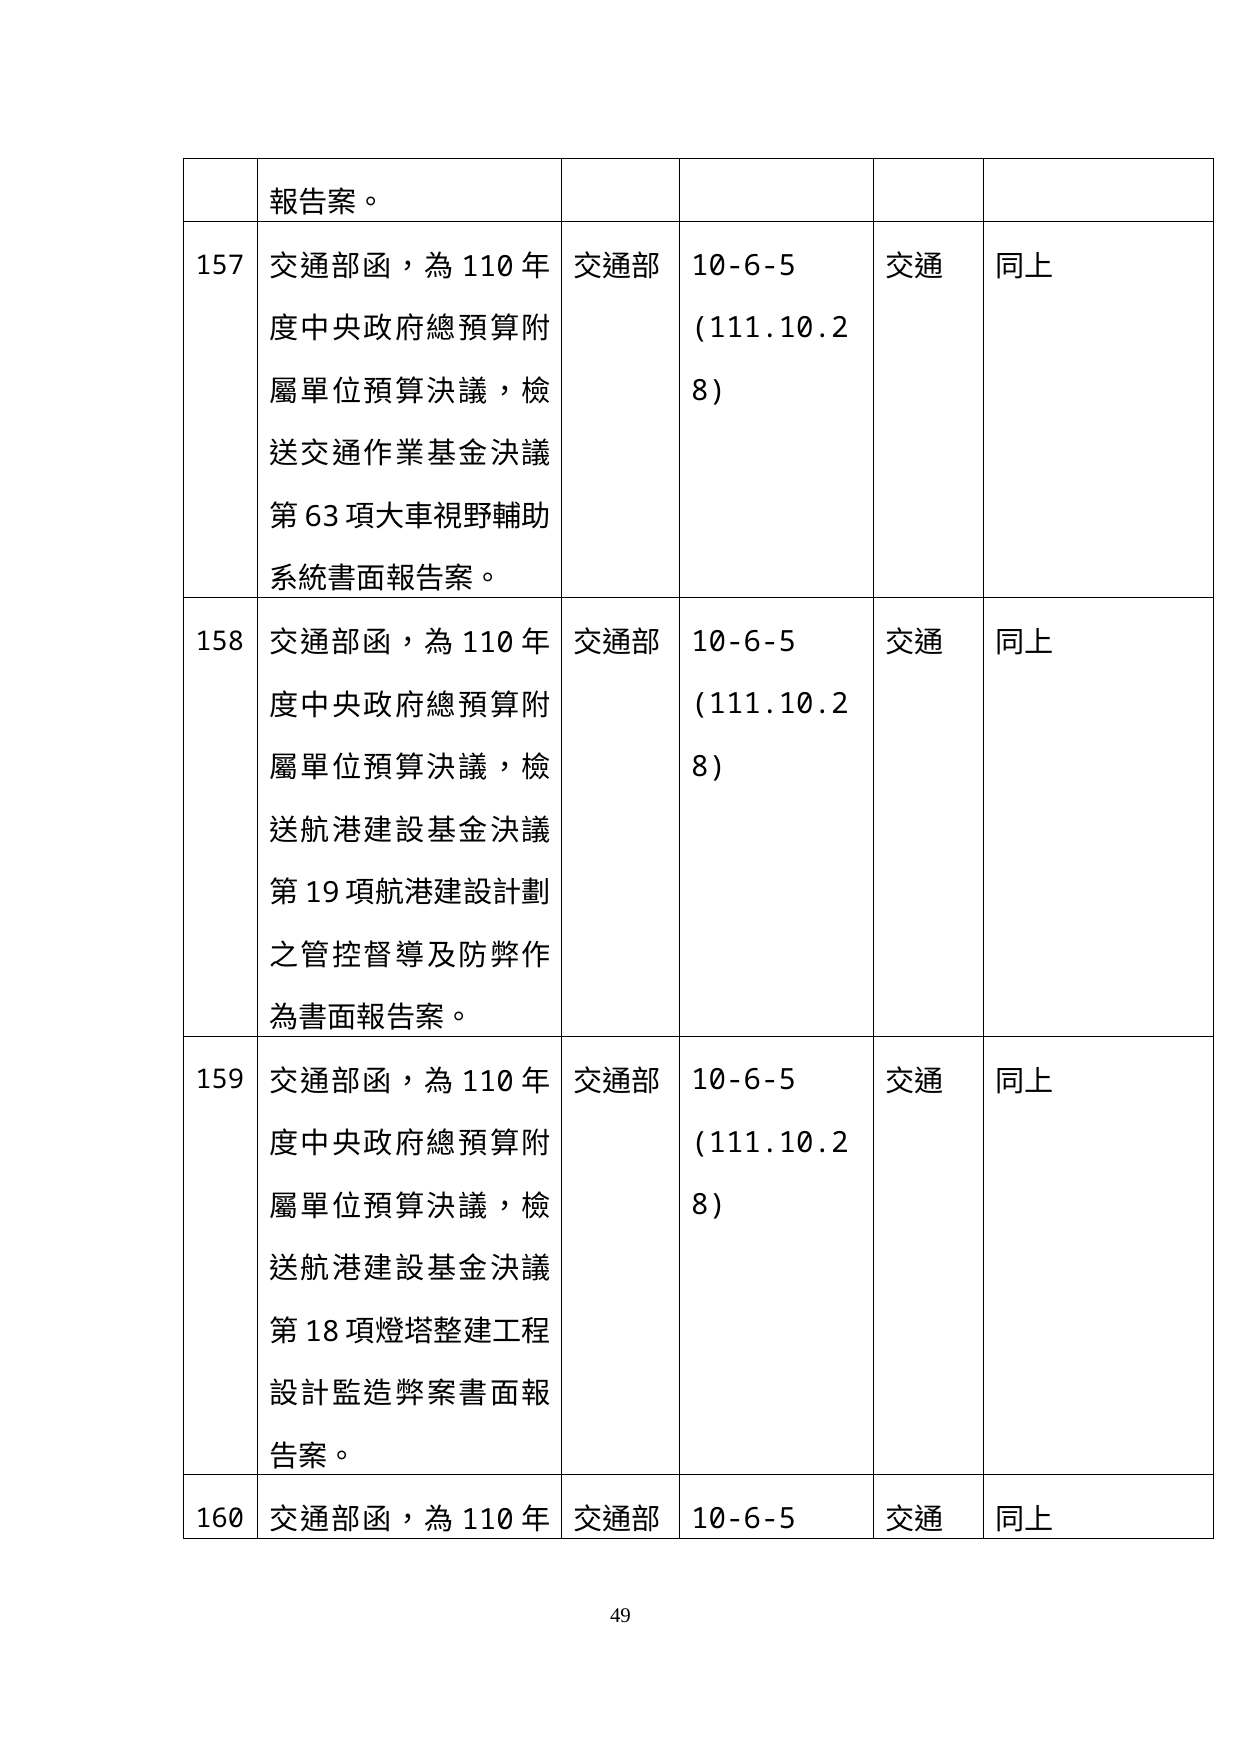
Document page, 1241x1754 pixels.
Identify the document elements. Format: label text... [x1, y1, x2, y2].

table_cell [184, 1037, 257, 1474]
table_cell 同上 [984, 1037, 1213, 1474]
table_cell [184, 222, 257, 597]
table_cell [184, 159, 257, 221]
table_cell 交通部函，為110年度中央政府總預算附屬單位預算決議，檢送航港建設基金決議第18項燈塔整建工程設計監造弊案書面報告案。 [258, 1037, 561, 1474]
table_cell 同上 [984, 598, 1213, 1036]
table_cell 交通 [874, 222, 983, 597]
table_cell 交通部函，為110年度中央政府總預算附屬單位預算決議，檢送交通作業基金決議第63項大車視野輔助系統書面報告案。 [258, 222, 561, 597]
table_cell 報告案。 [258, 159, 561, 221]
table_cell 同上 [984, 222, 1213, 597]
table_cell 交通部函，為110年 [258, 1475, 561, 1538]
table_cell 交通部 [562, 222, 679, 597]
table_cell [874, 159, 983, 221]
table_cell 10-6-5 (111.10.28) [680, 598, 873, 1036]
table_cell 交通部函，為110年度中央政府總預算附屬單位預算決議，檢送航港建設基金決議第19項航港建設計劃之管控督導及防弊作為書面報告案。 [258, 598, 561, 1036]
table_cell 交通 [874, 598, 983, 1036]
table_cell 交通部 [562, 1475, 679, 1538]
table_cell [680, 159, 873, 221]
table_cell 10-6-5 (111.10.28) [680, 1037, 873, 1474]
table_cell [184, 1475, 257, 1538]
table_cell 10-6-5 [680, 1475, 873, 1538]
table_cell 10-6-5 (111.10.28) [680, 222, 873, 597]
table_cell 交通部 [562, 1037, 679, 1474]
table_cell 同上 [984, 1475, 1213, 1538]
table_cell 交通部 [562, 598, 679, 1036]
table_cell [184, 598, 257, 1036]
table_cell 交通 [874, 1475, 983, 1538]
table_cell [562, 159, 679, 221]
table_cell 交通 [874, 1037, 983, 1474]
table_cell [984, 159, 1213, 221]
